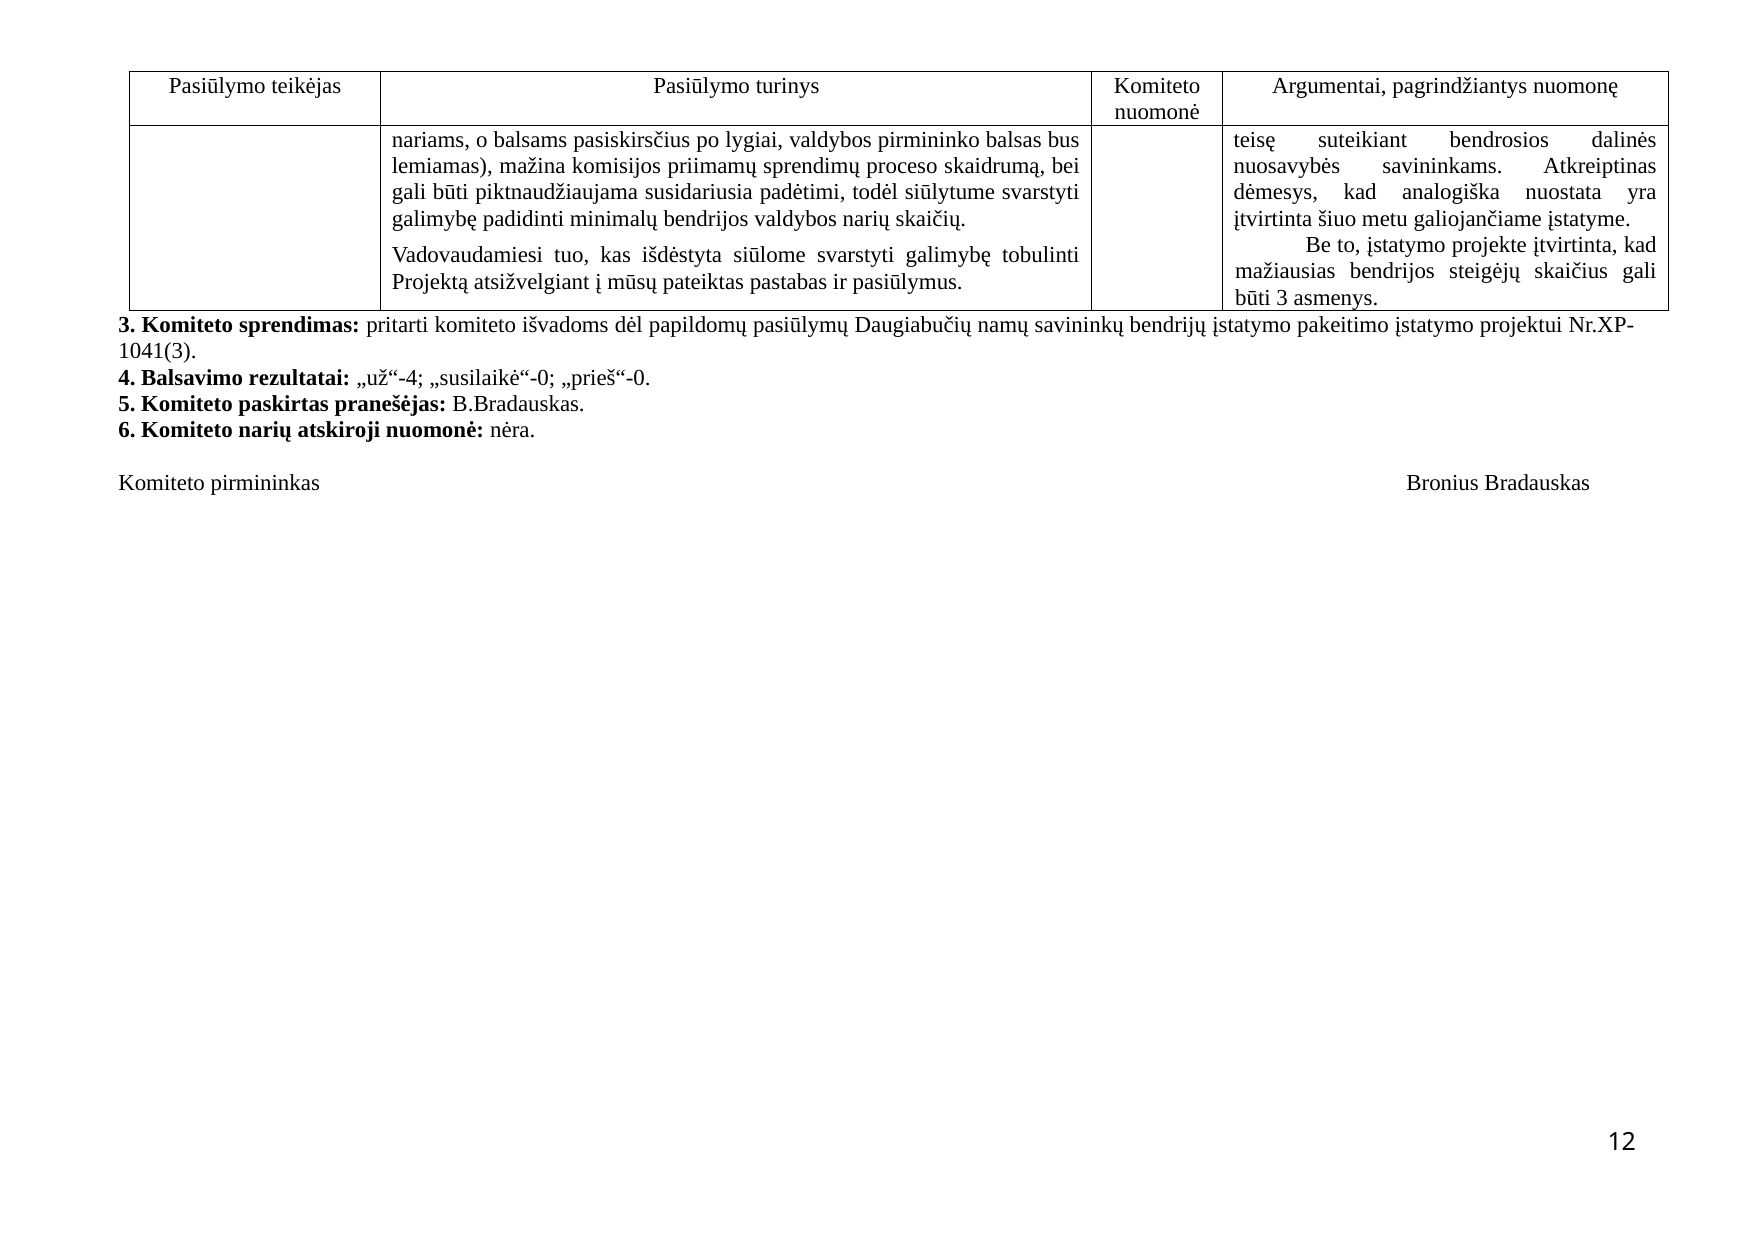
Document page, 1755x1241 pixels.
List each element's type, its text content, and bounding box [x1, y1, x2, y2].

table_header Pasiūlymo teikėjas [130, 72, 380, 124]
text 3. Komiteto sprendimas: pritarti komiteto išvadoms dėl papildomų pasiūlymų Daugiabučių namų savininkų bendrijų įstatymo pakeitimo įstatymo projektui Nr.XP-1041(3). [118, 311, 1636, 364]
text 4. Balsavimo rezultatai: „už“-4; „susilaikė“-0; „prieš“-0. [118, 364, 1636, 390]
table_cell [1092, 126, 1222, 310]
table_cell teisę suteikiant bendrosios dalinės nuosavybės savininkams. Atkreiptinas dėmesys, kad analogiška nuostata yra įtvirtinta šiuo metu galiojančiame įstatyme. Be to, įstatymo projekte įtvirtinta, kad mažiausias bendrijos steigėjų skaičius gali būti 3 asmenys. [1223, 126, 1668, 310]
text 6. Komiteto narių atskiroji nuomonė: nėra. [118, 417, 1636, 443]
table_header Argumentai, pagrindžiantys nuomonę [1223, 72, 1668, 124]
text Komiteto pirmininkas Bronius Bradauskas [118, 469, 1636, 496]
table_cell nariams, o balsams pasiskirsčius po lygiai, valdybos pirmininko balsas bus lemiamas), mažina komisijos priimamų sprendimų proceso skaidrumą, bei gali būti piktnaudžiaujama susidariusia padėtimi, todėl siūlytume svarstyti galimybę padidinti minimalų bendrijos valdybos narių skaičių. Vadovaudamiesi tuo, kas išdėstyta siūlome svarstyti galimybę tobulinti Projektą atsižvelgiant į mūsų pateiktas pastabas ir pasiūlymus. [381, 126, 1091, 310]
table_cell [130, 126, 380, 310]
table_header Pasiūlymo turinys [381, 72, 1091, 124]
table_header Komiteto nuomonė [1092, 72, 1222, 124]
text 5. Komiteto paskirtas pranešėjas: B.Bradauskas. [118, 390, 1636, 417]
